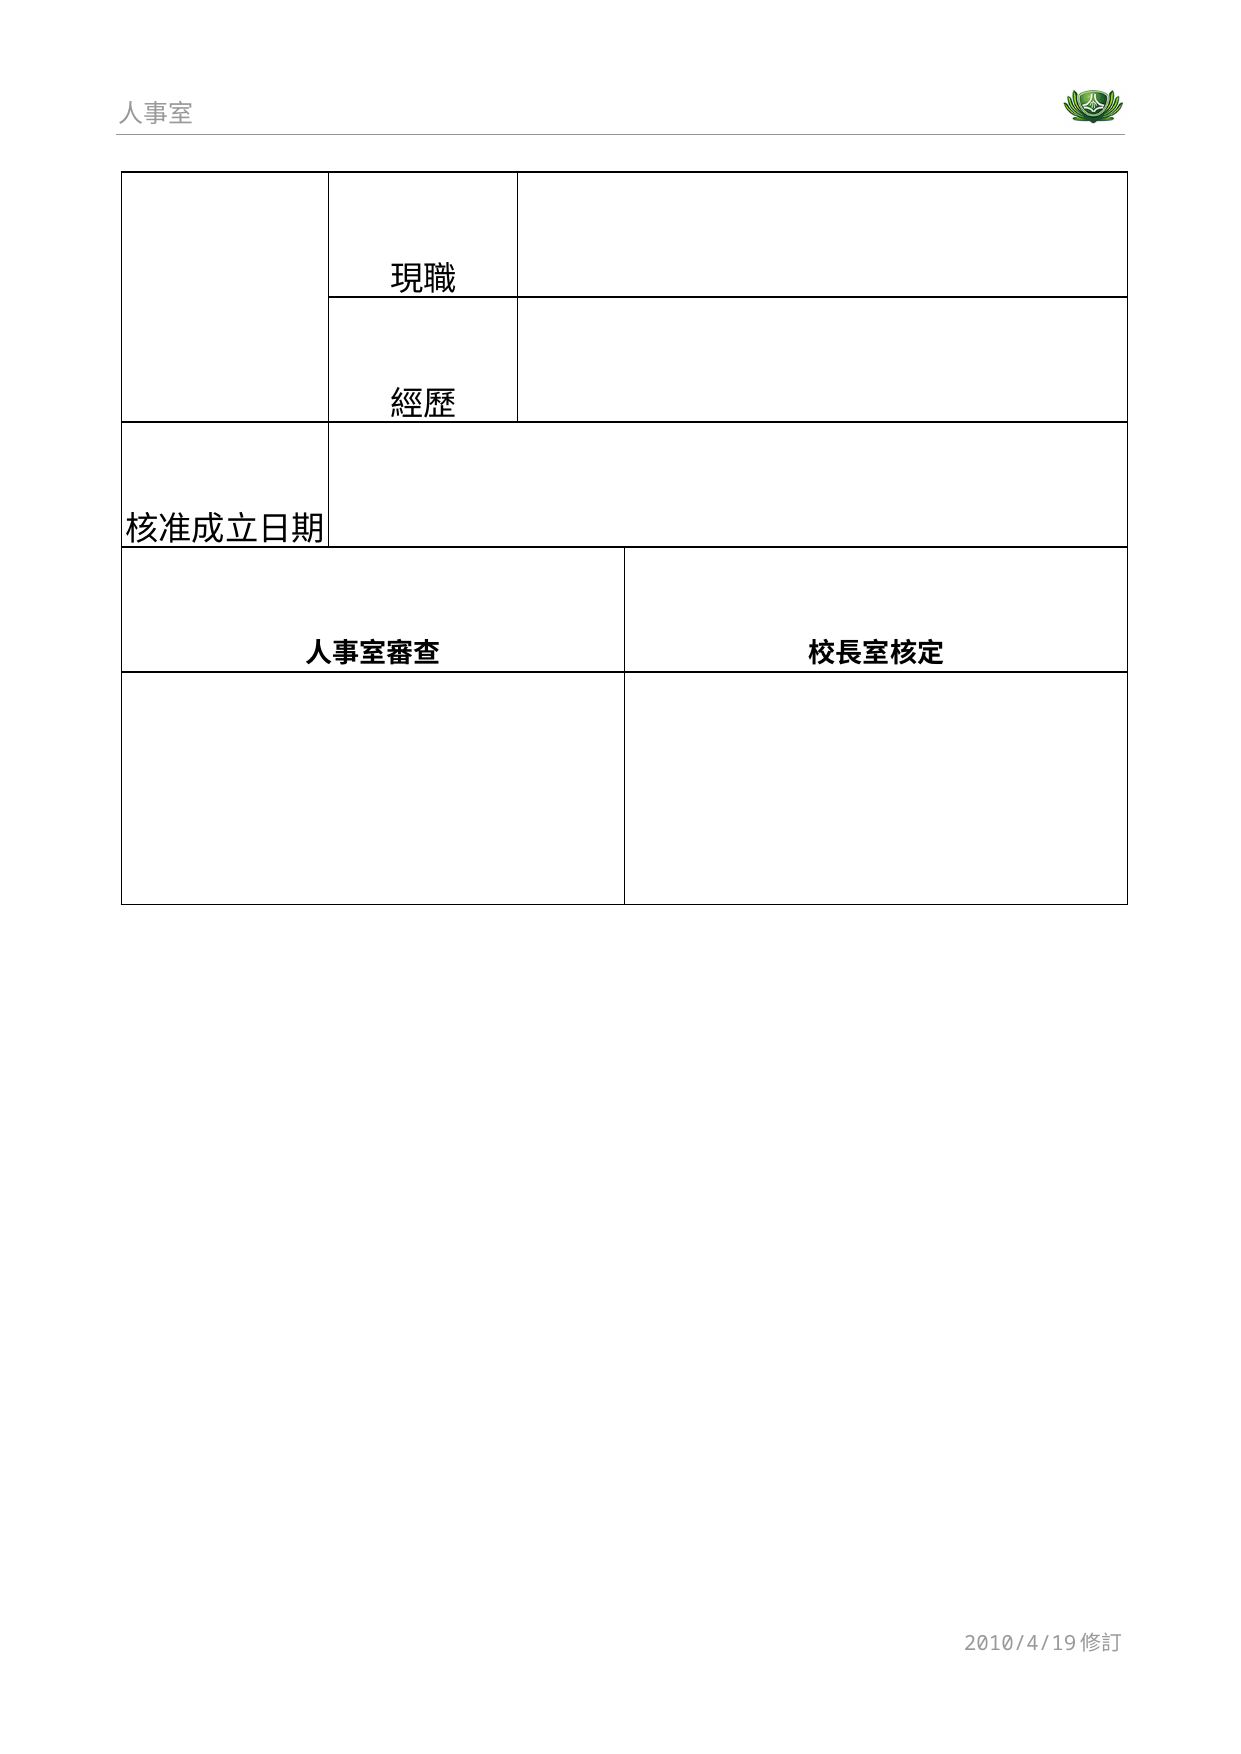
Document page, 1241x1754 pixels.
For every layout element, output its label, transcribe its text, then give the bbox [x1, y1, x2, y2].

table_cell 經歷 [329, 298, 517, 421]
table_cell 現職 [329, 173, 517, 296]
table_cell 校長室核定 [625, 548, 1127, 671]
table_cell [625, 673, 1127, 904]
table_cell [518, 173, 1127, 296]
table_cell [329, 423, 1127, 546]
table_cell [122, 173, 328, 421]
table_cell [518, 298, 1127, 421]
table_cell 人事室審查 [122, 548, 624, 671]
table_cell 核准成立日期 [122, 423, 328, 546]
table_cell [122, 673, 624, 904]
